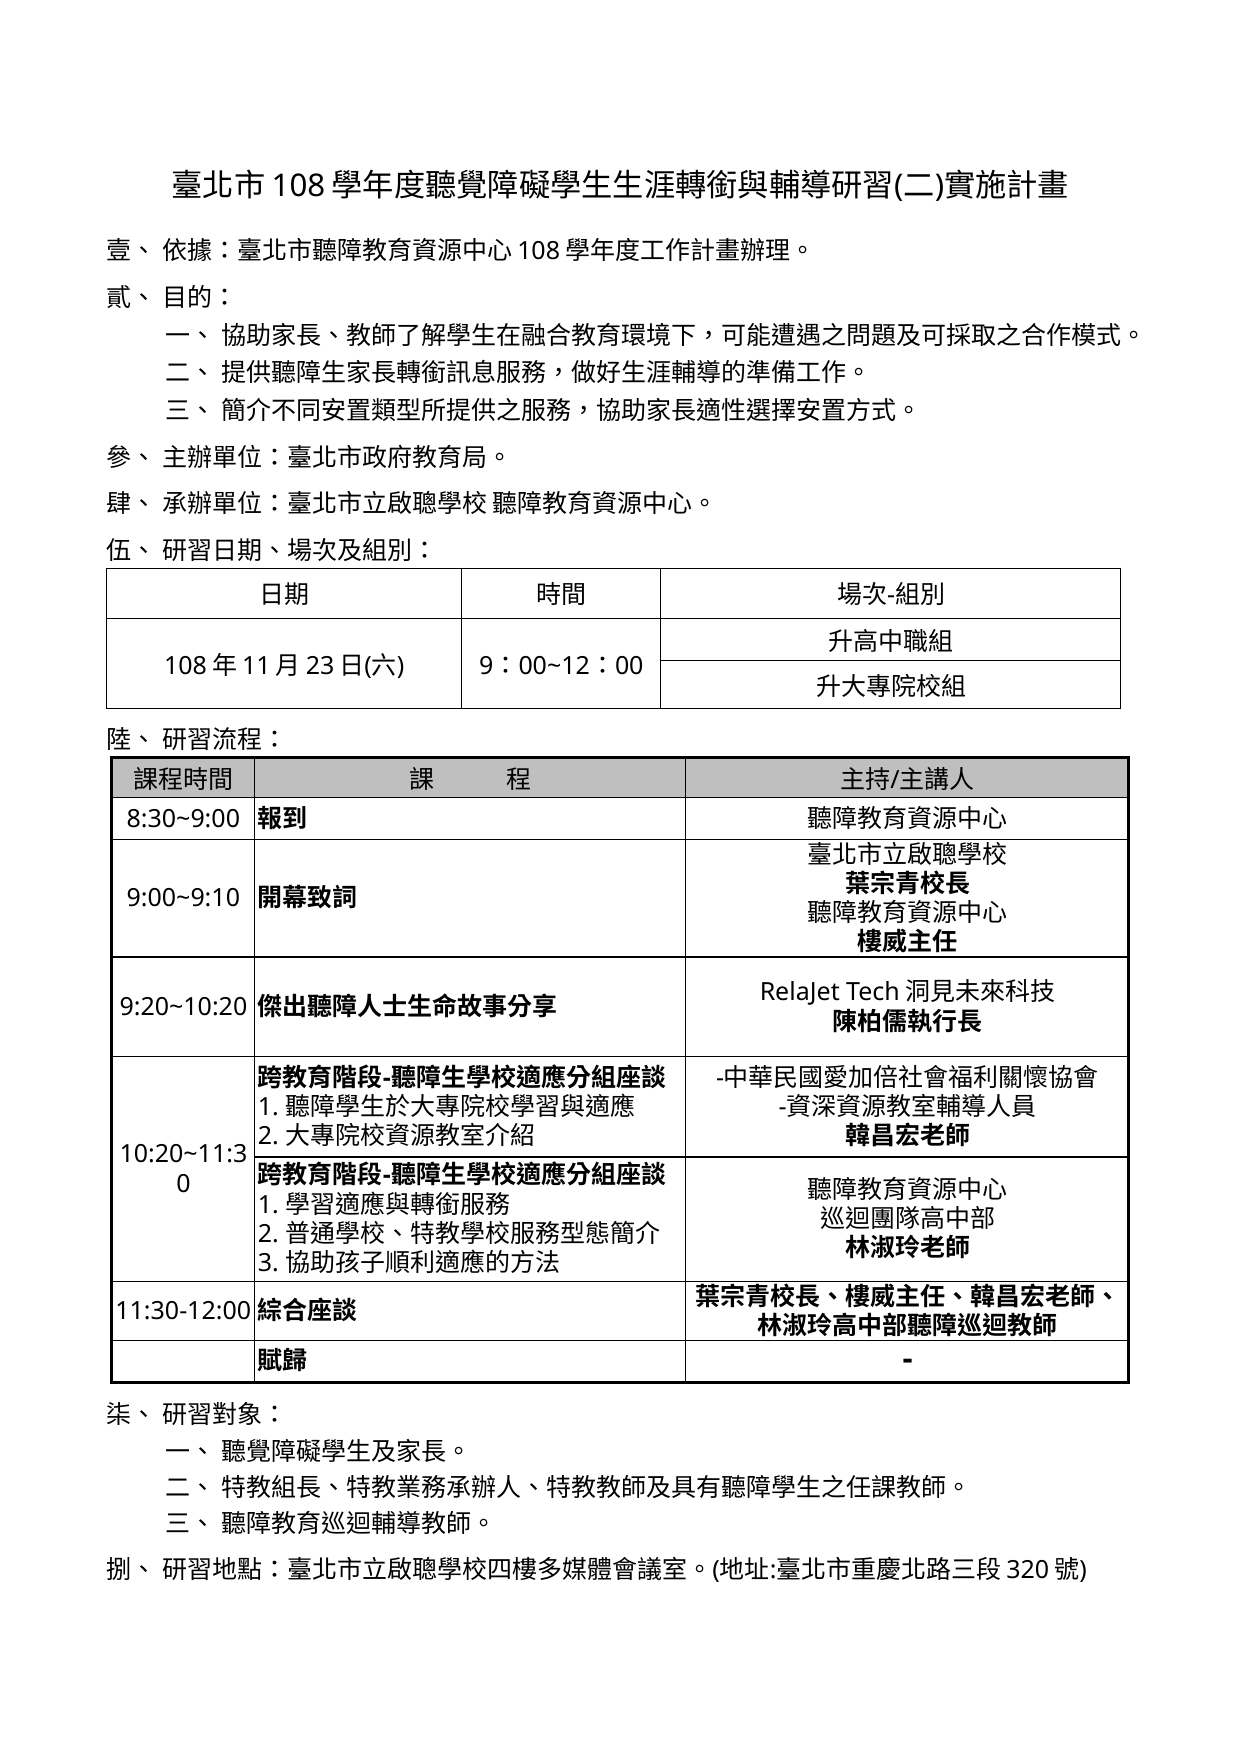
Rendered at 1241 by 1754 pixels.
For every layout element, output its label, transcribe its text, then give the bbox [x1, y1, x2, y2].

list 協助家長、教師了解學生在融合教育環境下，可能遭遇之問題及可採取之合作模式。 [166, 314, 1134, 352]
list 研習流程： [106, 718, 1134, 756]
list 研習地點：臺北市立啟聰學校四樓多媒體會議室。(地址:臺北市重慶北路三段320號) [106, 1549, 1134, 1587]
list 研習對象： [106, 1394, 1134, 1431]
list 簡介不同安置類型所提供之服務，協助家長適性選擇安置方式。 [166, 389, 1134, 427]
table_cell 綜合座談 [255, 1282, 685, 1340]
list 目的： [106, 277, 1134, 314]
table_cell [113, 1341, 254, 1381]
list 承辦單位：臺北市立啟聰學校 聽障教育資源中心。 [106, 483, 1134, 521]
table_header 時間 [462, 569, 660, 618]
table_header 主持/主講人 [686, 759, 1127, 797]
table_cell 報到 [255, 798, 685, 839]
table_cell 8:30~9:00 [113, 798, 254, 839]
list 研習日期、場次及組別： [106, 530, 1134, 568]
list 提供聽障生家長轉銜訊息服務，做好生涯輔導的準備工作。 [166, 352, 1134, 389]
table_cell 升高中職組 [661, 619, 1120, 660]
table_cell 葉宗青校長、樓威主任、韓昌宏老師、林淑玲高中部聽障巡迴教師 [686, 1282, 1127, 1340]
table_cell - [686, 1341, 1127, 1381]
table_cell 開幕致詞 [255, 840, 685, 956]
table_header 場次-組別 [661, 569, 1120, 618]
table_cell RelaJet Tech洞見未來科技 陳柏儒執行長 [686, 958, 1127, 1056]
list 聽障教育巡迴輔導教師。 [165, 1504, 1134, 1540]
list 主辦單位：臺北市政府教育局。 [106, 436, 1134, 474]
list 聽覺障礙學生及家長。 [165, 1431, 1134, 1467]
table_cell 10:20~11:30 [113, 1057, 254, 1281]
table_cell 賦歸 [255, 1341, 685, 1381]
list 特教組長、特教業務承辦人、特教教師及具有聽障學生之任課教師。 [165, 1467, 1134, 1504]
table_header 課 程 [255, 759, 685, 797]
text 臺北市108學年度聽覺障礙學生生涯轉銜與輔導研習(二)實施計畫 [106, 146, 1134, 221]
table_cell -中華民國愛加倍社會福利關懷協會 -資深資源教室輔導人員 韓昌宏老師 [686, 1057, 1127, 1156]
table_cell 跨教育階段-聽障生學校適應分組座談 聽障學生於大專院校學習與適應 大專院校資源教室介紹 [255, 1057, 685, 1156]
table_cell 聽障教育資源中心 [686, 798, 1127, 839]
table_cell 臺北市立啟聰學校 葉宗青校長 聽障教育資源中心 樓威主任 [686, 840, 1127, 956]
table_cell 11:30-12:00 [113, 1282, 254, 1340]
table_header 日期 [107, 569, 461, 618]
table_header 課程時間 [113, 759, 254, 797]
table_cell 升大專院校組 [661, 661, 1120, 708]
table_cell 跨教育階段-聽障生學校適應分組座談 學習適應與轉銜服務 普通學校、特教學校服務型態簡介 協助孩子順利適應的方法 [255, 1158, 685, 1281]
table_cell 9:00~9:10 [113, 840, 254, 956]
table_cell 9：00~12：00 [462, 619, 660, 708]
table_cell 傑出聽障人士生命故事分享 [255, 958, 685, 1056]
table_cell 聽障教育資源中心 巡迴團隊高中部 林淑玲老師 [686, 1158, 1127, 1281]
list 依據：臺北市聽障教育資源中心108學年度工作計畫辦理。 [106, 230, 1134, 268]
table_cell 108年11月23日(六) [107, 619, 461, 708]
table_cell 9:20~10:20 [113, 958, 254, 1056]
